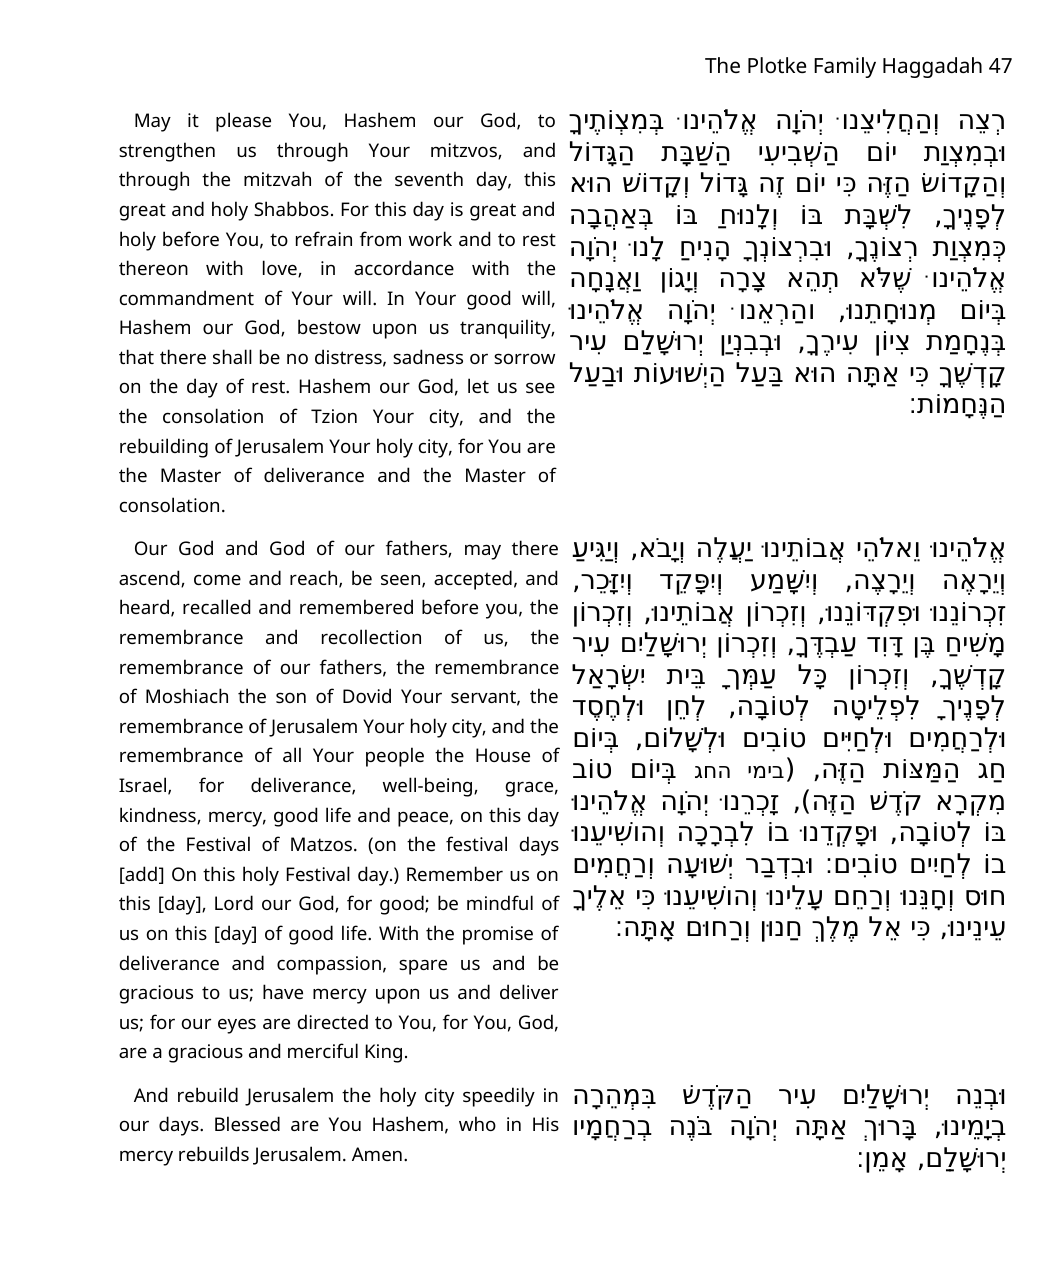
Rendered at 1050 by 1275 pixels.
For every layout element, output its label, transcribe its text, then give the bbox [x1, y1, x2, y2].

table_cell May it please You, Hashem our God, to strengthen us through Your mitzvos, and through the mitzvah of the seventh day, this great and holy Shabbos. For this day is great and holy before You, to refrain from work and to rest thereon with love, in accordance with the commandment of Your will. In Your good will, Hashem our God, bestow upon us tranquility, that there shall be no distress, sadness or sorrow on the day of rest. Hashem our God, let us see the consolation of Tzion Your city, and the rebuilding of Jerusalem Your holy city, for You are the Master of deliverance and the Master of consolation. [113, 96, 562, 525]
table_cell Our God and God of our fathers, may there ascend, come and reach, be seen, accepted, and heard, recalled and remembered before you, the remembrance and recollection of us, the remembrance of our fathers, the remembrance of Moshiach the son of Dovid Your servant, the remembrance of Jerusalem Your holy city, and the remembrance of all Your people the House of Israel, for deliverance, well-being, grace, kindness, mercy, good life and peace, on this day of the Festival of Matzos. (on the festival days [add] On this holy Festival day.) Remember us on this [day], Lord our God, for good; be mindful of us on this [day] of good life. With the promise of deliverance and compassion, spare us and be gracious to us; have mercy upon us and deliver us; for our eyes are directed to You, for You, God, are a gracious and merciful King. [113, 525, 566, 1072]
table_cell וּבְנֵה יְרוּשָׁלַיִם עִיר הַקֹּדֶשׁ בִּמְהֵרָה בְיָמֵינוּ, בָּרוּךְ אַתָּה יְהֹוָה בֹּנֶה בְרַחֲמָיו יְרוּשָׁלִַם, אָמֵן׃ [566, 1072, 1012, 1181]
table_cell אֱלֹהֵינוּ וֵאלֹהֵי אֲבוֹתֵינוּ יַעֲלֶה וְיָבֹא, וְיַגִּיעַ וְיֵרָאֶה וְיֵרָצֶה, וְיִשָּׁמַע וְיִפָּקֵד וְיִזָּכֵר, זִכְרוֹנֵנוּ וּפִקְדּוֹנֵנוּ, וְזִכְרוֹן אֲבוֹתֵינוּ, וְזִכְרוֹן מָשִׁיחַ בֶּן דָּוִד עַבְדֶּךָ, וְזִכְרוֹן יְרוּשָׁלַיִם עִיר קָדְשֶׁךָ, וְזִכְרוֹן כָּל עַמְּךָ בֵּית יִשְׂרָאַל לְפָנֶיךָ לִפְלֵיטָה לְטוֹבָה, לְחֵן וּלְחֶסֶד וּלְרַחֲמִים וּלְחַיִּים טוֹבִים וּלְשָׁלוֹם, בְּיוֹם חַג הַמַּצּוֹת הַזֶּה, (בימי החג בְּיוֹם טוֹב מִקְרָא קֹדֶשׁ הַזֶּה), זָכְרֵנוּ יְהֹוָה אֱלֹהֵינוּ בּוֹ לְטוֹבָה, וּפָקְדֵנוּ בוֹ לִבְרָכָה וְהושִׁיעֵנוּ בוֹ לְחַיִים טוֹבִים׃ וּבִדְבַר יְשׁוּעָה וְרַחֲמִים חוּס וְחָנֵּנוּ וְרַחֵם עָלֵינוּ וְהושִׁיעֵנוּ כִּי אֵלֶיךָ עֵינֵינוּ, כִּי אֵל מֶלֶךְ חַנוּן וְרַחוּם אָתָּה׃ [566, 525, 1012, 1072]
table_cell And rebuild Jerusalem the holy city speedily in our days. Blessed are You Hashem, who in His mercy rebuilds Jerusalem. Amen. [113, 1072, 566, 1181]
table_cell רְצֵה וְהַחֲלִיצֵנוּ יְהֹוָה אֱלֹהֵינוּ בְּמִצְוֹתֶיךָ וּבְמִצְוַת יוֹם הַשְׁבִיעִי הַשַׁבָּת הַגָּדוֹל וְהַקָדוֹשׂ הַזֶּה כִּי יוֹם זֶה גָּדוֹל וְקָדוֹשׁ הוּא לְפָנֶיךָ, לִשְׁבָּת בּוֹ וְלָנוּחַ בּוֹ בְּאַהֲבָה כְּמִצְוַת רְצוֹנֶךָ, וּבִרְצוֹנְךָ הָנִיחַ לָנוּ יְהֹוָה אֱלֹהֵינוּ שֶׁלֹּא תְהֵא צָרָה וְיָגוֹן וַאֲנָחָה בְּיוֹם מְנוּחָתֵנוּ, והַרְאֵנוּ יְהֹוָה אֱלֹהֵינוּ בְּנֶחָמַת צִיוֹן עִירֶךָ, וּבְבִנְיַן יְרוּשָׁלִַם עִיר קָדְשֶׁךָ כִּי אַתָּה הוּא בַּעַל הַיְשׁוּעוֹת וּבַעַל הַנֶּחָמוֹת׃ [563, 96, 1012, 525]
